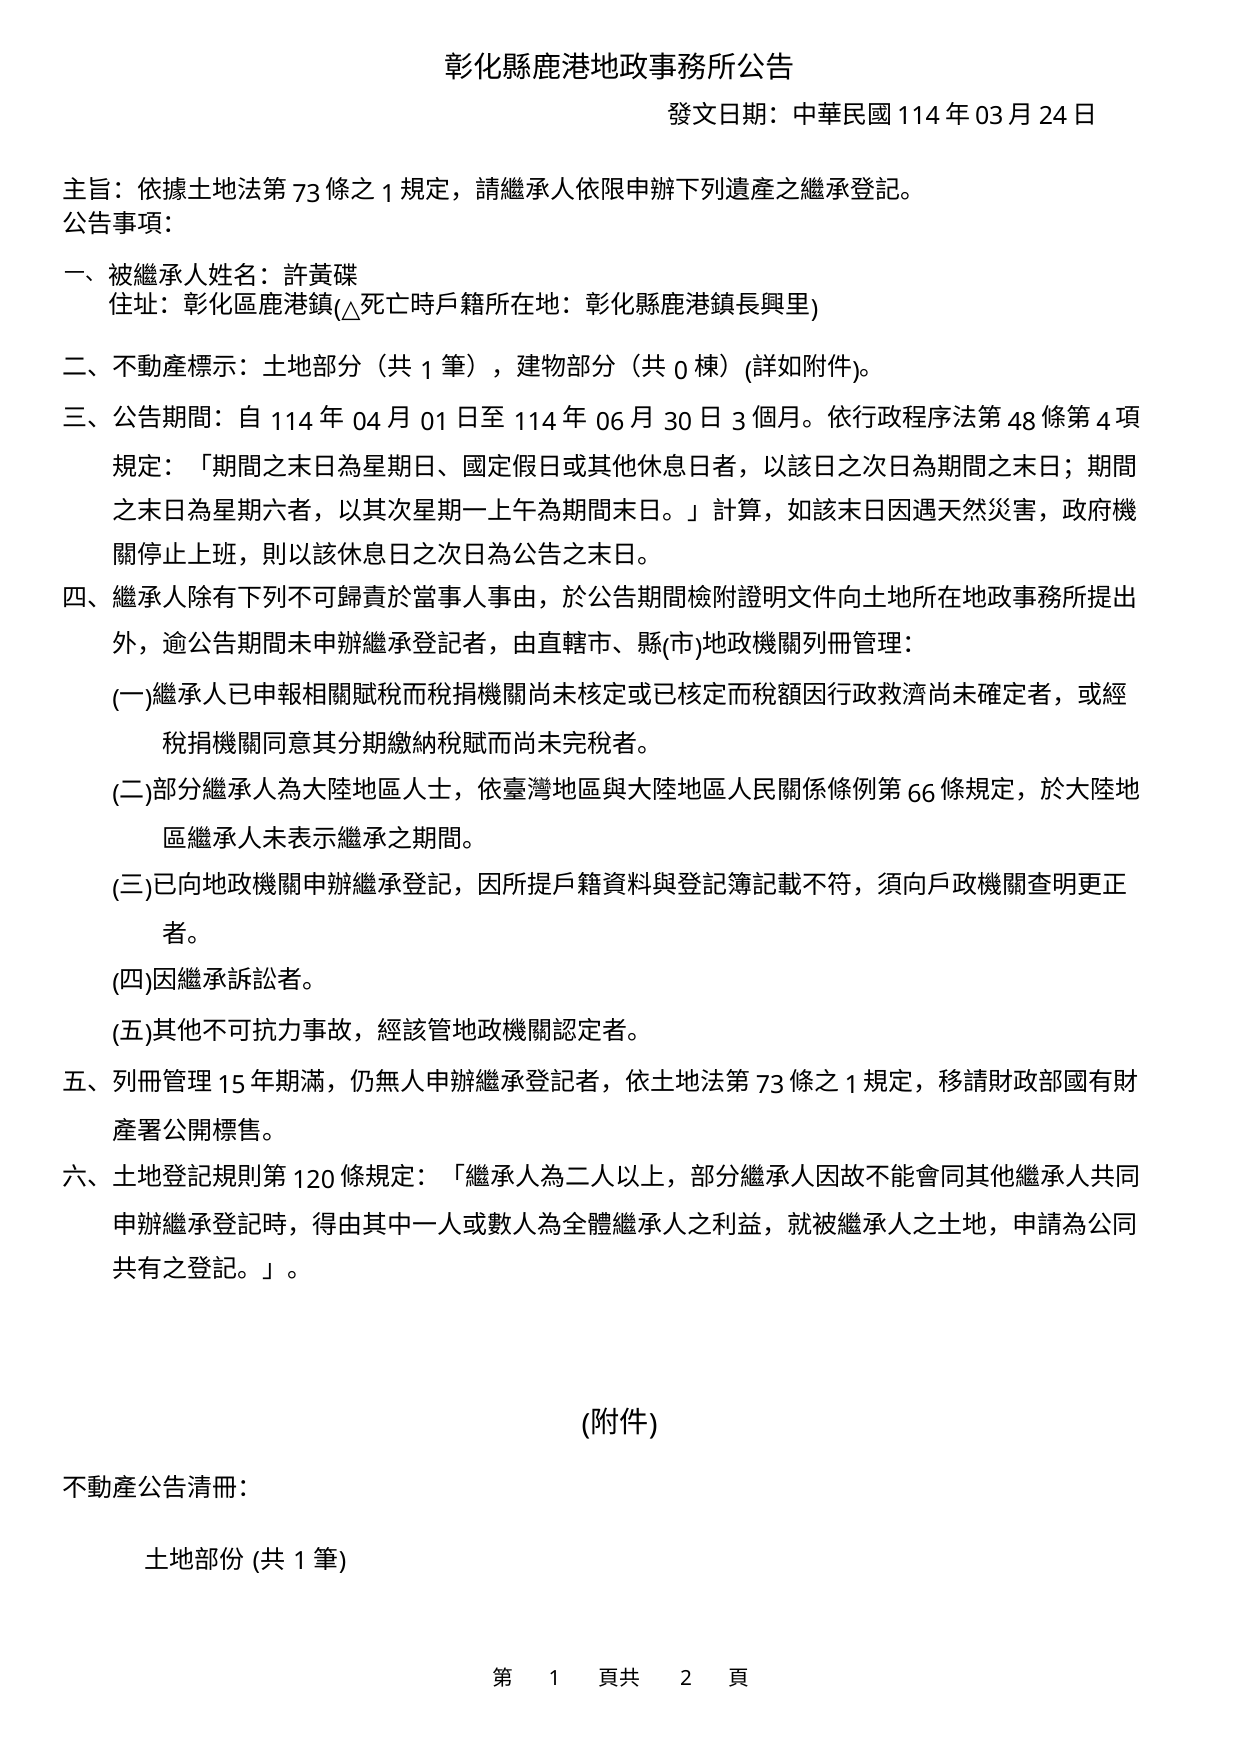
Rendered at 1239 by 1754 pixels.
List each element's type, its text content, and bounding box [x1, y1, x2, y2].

table_cell [1177, 95, 1239, 135]
table_cell 第 [483, 1658, 523, 1698]
table_cell [718, 1352, 759, 1392]
table_cell [109, 1598, 482, 1657]
table_cell [585, 1352, 653, 1392]
table_cell 2 [653, 1658, 718, 1698]
table_cell [483, 1598, 523, 1657]
table_cell [1177, 1454, 1239, 1526]
table_cell [1177, 1526, 1239, 1597]
table_cell [0, 135, 62, 176]
table_header [109, 0, 482, 41]
table_cell 1 [523, 1658, 585, 1698]
table_cell [0, 1454, 62, 1526]
table_cell [653, 95, 667, 135]
table_cell [718, 135, 759, 176]
table_cell [0, 312, 62, 353]
table_cell [62, 1658, 109, 1698]
table_cell [1177, 1392, 1239, 1453]
table_header [667, 0, 718, 41]
table_cell [109, 1658, 482, 1698]
table_cell [1177, 176, 1239, 216]
table_cell [1177, 135, 1239, 176]
table_header [759, 0, 1177, 41]
table_cell 土地部份 (共 1 筆) [62, 1526, 1177, 1597]
table_cell [62, 95, 109, 135]
table_header [653, 0, 667, 41]
table_cell [109, 95, 482, 135]
table_cell 頁共 [585, 1658, 653, 1698]
table_cell (附件) [62, 1392, 1177, 1453]
table_cell [759, 135, 1177, 176]
table_cell [1177, 1598, 1239, 1657]
table_cell [1177, 312, 1239, 353]
table_cell [0, 176, 62, 216]
table_header [483, 0, 523, 41]
table_cell [483, 1352, 523, 1392]
table_cell [0, 1526, 62, 1597]
table_cell [1177, 1658, 1239, 1698]
table_cell [523, 1598, 585, 1657]
table_cell 頁 [718, 1658, 759, 1698]
table_cell 不動產公告清冊： [62, 1454, 1177, 1526]
table_cell [523, 95, 585, 135]
table_cell [1177, 353, 1239, 1352]
table_cell 主旨：依據土地法第73條之1規定，請繼承人依限申辦下列遺產之繼承登記。 公告事項： [62, 176, 1177, 261]
table_cell 一、 [62, 261, 109, 312]
table_header [523, 0, 585, 41]
table_cell [759, 1352, 1177, 1392]
table_cell [759, 1598, 1177, 1657]
table_cell [62, 135, 109, 176]
table_cell 彰化縣鹿港地政事務所公告 [62, 41, 1177, 94]
table_cell [1177, 1352, 1239, 1392]
table_cell [483, 135, 523, 176]
table_cell [483, 95, 523, 135]
table_cell [1177, 41, 1239, 94]
table_cell [0, 216, 62, 261]
table_cell [0, 41, 62, 94]
table_cell [109, 1352, 482, 1392]
table_header [1177, 0, 1239, 41]
table_cell [523, 1352, 585, 1392]
table_cell [653, 1598, 667, 1657]
table_cell [0, 1392, 62, 1453]
table_cell [1177, 261, 1239, 312]
table_cell [1177, 216, 1239, 261]
table_cell [653, 135, 667, 176]
table_cell [667, 1352, 718, 1392]
table_cell [585, 135, 653, 176]
table_header [585, 0, 653, 41]
table_cell [62, 1598, 109, 1657]
table_cell [0, 353, 62, 1352]
table_cell [0, 261, 62, 312]
table_header [62, 0, 109, 41]
table_cell [0, 95, 62, 135]
table_header [0, 0, 62, 41]
table_cell [585, 1598, 653, 1657]
table_cell [62, 1352, 109, 1392]
table_cell [653, 1352, 667, 1392]
table_cell [759, 1658, 1177, 1698]
table_cell [0, 1658, 62, 1698]
table_cell [0, 1598, 62, 1657]
table_cell [718, 1598, 759, 1657]
table_cell [667, 135, 718, 176]
table_cell [523, 135, 585, 176]
table_cell [585, 95, 653, 135]
table_cell [62, 312, 109, 353]
table_cell 被繼承人姓名：許黃碟 住址：彰化區鹿港鎮(△死亡時戶籍所在地：彰化縣鹿港鎮長興里) [109, 261, 1177, 353]
table_cell 二、不動產標示：土地部分（共 1 筆），建物部分（共 0 棟）(詳如附件)。 三、公告期間：自 114 年 04 月 01 日至 114 年 06 月 30 日 3 個月。依行政程序法第48條第4項 規定：「期間之末日為星期日、國定假日或其他休息日者，以該日之次日為期間之末日；期間 之末日為星期六者，以其次星期一上午為期間末日。」計算，如該末日因遇天然災害，政府機 關停止上班，則以該休息日之次日為公告之末日。 四、繼承人除有下列不可歸責於當事人事由，於公告期間檢附證明文件向土地所在地政事務所提出 外，逾公告期間未申辦繼承登記者，由直轄市、縣(市)地政機關列冊管理： (一)繼承人已申報相關賦稅而稅捐機關尚未核定或已核定而稅額因行政救濟尚未確定者，或經 稅捐機關同意其分期繳納稅賦而尚未完稅者。 (二)部分繼承人為大陸地區人士，依臺灣地區與大陸地區人民關係條例第66條規定，於大陸地 區繼承人未表示繼承之期間。 (三)已向地政機關申辦繼承登記，因所提戶籍資料與登記簿記載不符，須向戶政機關查明更正 者。 (四)因繼承訴訟者。 (五)其他不可抗力事故，經該管地政機關認定者。 五、列冊管理15年期滿，仍無人申辦繼承登記者，依土地法第73條之1規定，移請財政部國有財 產署公開標售。 六、土地登記規則第120條規定：「繼承人為二人以上，部分繼承人因故不能會同其他繼承人共同 申辦繼承登記時，得由其中一人或數人為全體繼承人之利益，就被繼承人之土地，申請為公同 共有之登記。」。 [62, 353, 1177, 1352]
table_cell [667, 1598, 718, 1657]
table_cell [109, 135, 482, 176]
table_cell [0, 1352, 62, 1392]
table_header [718, 0, 759, 41]
table_cell 發文日期：中華民國114年03月24日 [667, 95, 1177, 135]
